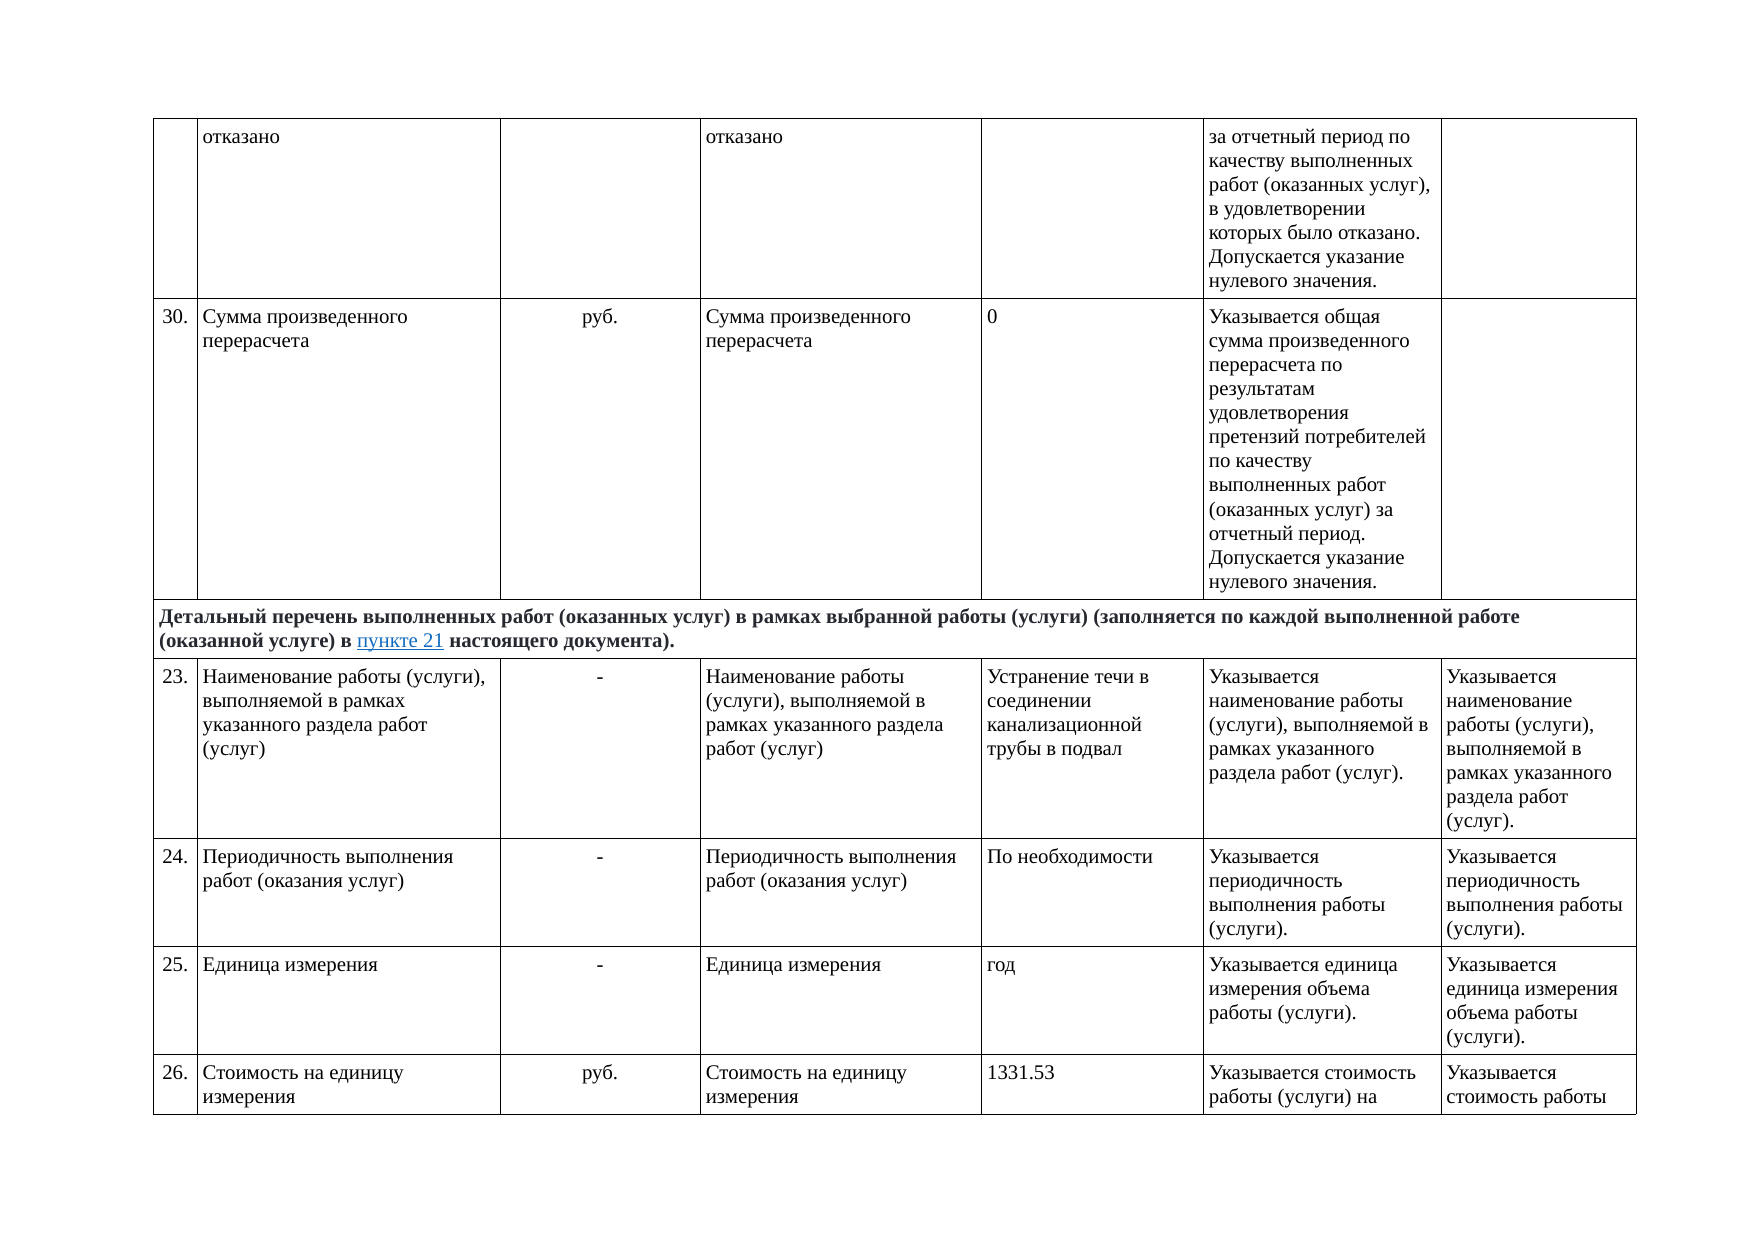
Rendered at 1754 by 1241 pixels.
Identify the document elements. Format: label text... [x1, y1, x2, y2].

table_cell 25. [154, 947, 197, 1054]
table_cell год [982, 947, 1203, 1054]
table_cell - [501, 947, 700, 1054]
table_cell Указывается единица измерения объема работы (услуги). [1204, 947, 1441, 1054]
table_cell 26. [154, 1055, 197, 1113]
table_cell отказано [198, 119, 500, 298]
table_cell Указывается единица измерения объема работы (услуги). [1442, 947, 1636, 1054]
table_cell Наименование работы (услуги), выполняемой в рамках указанного раздела работ (услуг) [701, 659, 981, 838]
table_cell Периодичность выполнения работ (оказания услуг) [198, 839, 500, 946]
table_cell Указывается периодичность выполнения работы (услуги). [1204, 839, 1441, 946]
table_cell 1331,53 [982, 1055, 1203, 1113]
table_cell Единица измерения [701, 947, 981, 1054]
table_cell Указывается стоимость работы (услуги) на [1204, 1055, 1441, 1113]
table_cell отказано [701, 119, 981, 298]
table_cell [982, 119, 1203, 298]
table_cell [501, 119, 700, 298]
table_cell за отчетный период по качеству выполненных работ (оказанных услуг), в удовлетворении которых было отказано. Допускается указание нулевого значения. [1204, 119, 1441, 298]
table_cell 24. [154, 839, 197, 946]
table_cell Сумма произведенного перерасчета [701, 299, 981, 598]
table_cell [1442, 119, 1636, 298]
table_cell Указывается наименование работы (услуги), выполняемой в рамках указанного раздела работ (услуг). [1442, 659, 1636, 838]
table_cell Стоимость на единицу измерения [198, 1055, 500, 1113]
table_cell Сумма произведенного перерасчета [198, 299, 500, 598]
table_cell Периодичность выполнения работ (оказания услуг) [701, 839, 981, 946]
table_cell Устранение течи в соединении канализационной трубы в подвал [982, 659, 1203, 838]
table_cell руб. [501, 1055, 700, 1113]
table_cell 30. [154, 299, 197, 598]
table_cell руб. [501, 299, 700, 598]
table_cell 0 [982, 299, 1203, 598]
table_cell - [501, 659, 700, 838]
table_cell Указывается наименование работы (услуги), выполняемой в рамках указанного раздела работ (услуг). [1204, 659, 1441, 838]
table_cell Детальный перечень выполненных работ (оказанных услуг) в рамках выбранной работы (услуги) (заполняется по каждой выполненной работе (оказанной услуге) в пункте 21 настоящего документа). [154, 600, 1636, 658]
table_cell 23. [154, 659, 197, 838]
table_cell Единица измерения [198, 947, 500, 1054]
table_cell [154, 119, 197, 298]
table_cell Стоимость на единицу измерения [701, 1055, 981, 1113]
table_cell Указывается общая сумма произведенного перерасчета по результатам удовлетворения претензий потребителей по качеству выполненных работ (оказанных услуг) за отчетный период. Допускается указание нулевого значения. [1204, 299, 1441, 598]
table_cell Указывается стоимость работы [1442, 1055, 1636, 1113]
table_cell [1442, 299, 1636, 598]
table_cell - [501, 839, 700, 946]
table_cell Наименование работы (услуги), выполняемой в рамках указанного раздела работ (услуг) [198, 659, 500, 838]
table_cell По необходимости [982, 839, 1203, 946]
table_cell Указывается периодичность выполнения работы (услуги). [1442, 839, 1636, 946]
